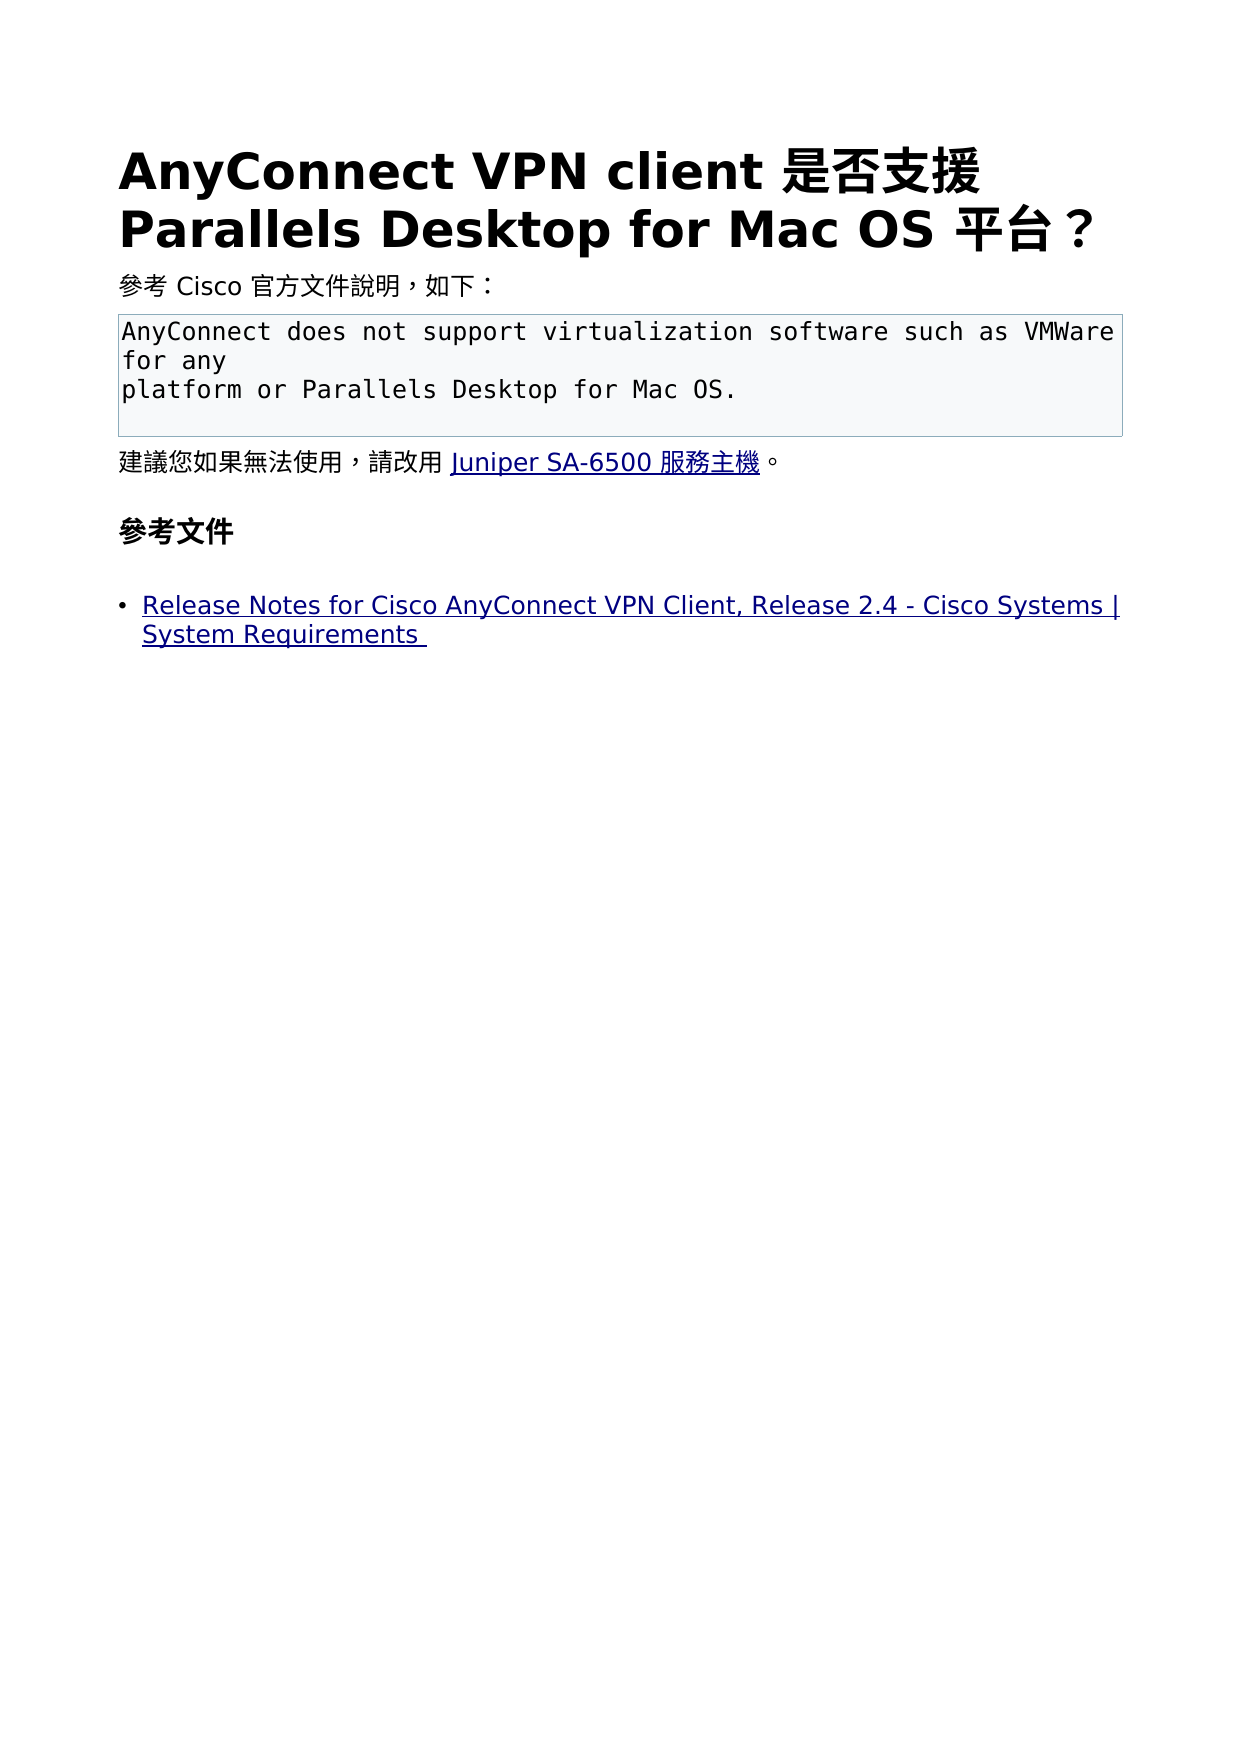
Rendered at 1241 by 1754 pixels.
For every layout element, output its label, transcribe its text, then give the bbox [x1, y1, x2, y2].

list Release Notes for Cisco AnyConnect VPN Client, Release 2.4 - Cisco Systems | System Requirements [118, 591, 1122, 649]
text 建議您如果無法使用，請改用 Juniper SA-6500 服務主機。 [118, 448, 1122, 477]
text AnyConnect does not support virtualization software such as VMWare for any platform or Parallels Desktop for Mac OS. [119, 315, 1122, 436]
subtitle AnyConnect VPN client 是否支援 Parallels Desktop for Mac OS 平台？ [118, 143, 1122, 259]
text 參考 Cisco 官方文件說明，如下： [118, 272, 1122, 301]
subtitle 參考文件 [118, 515, 1122, 549]
